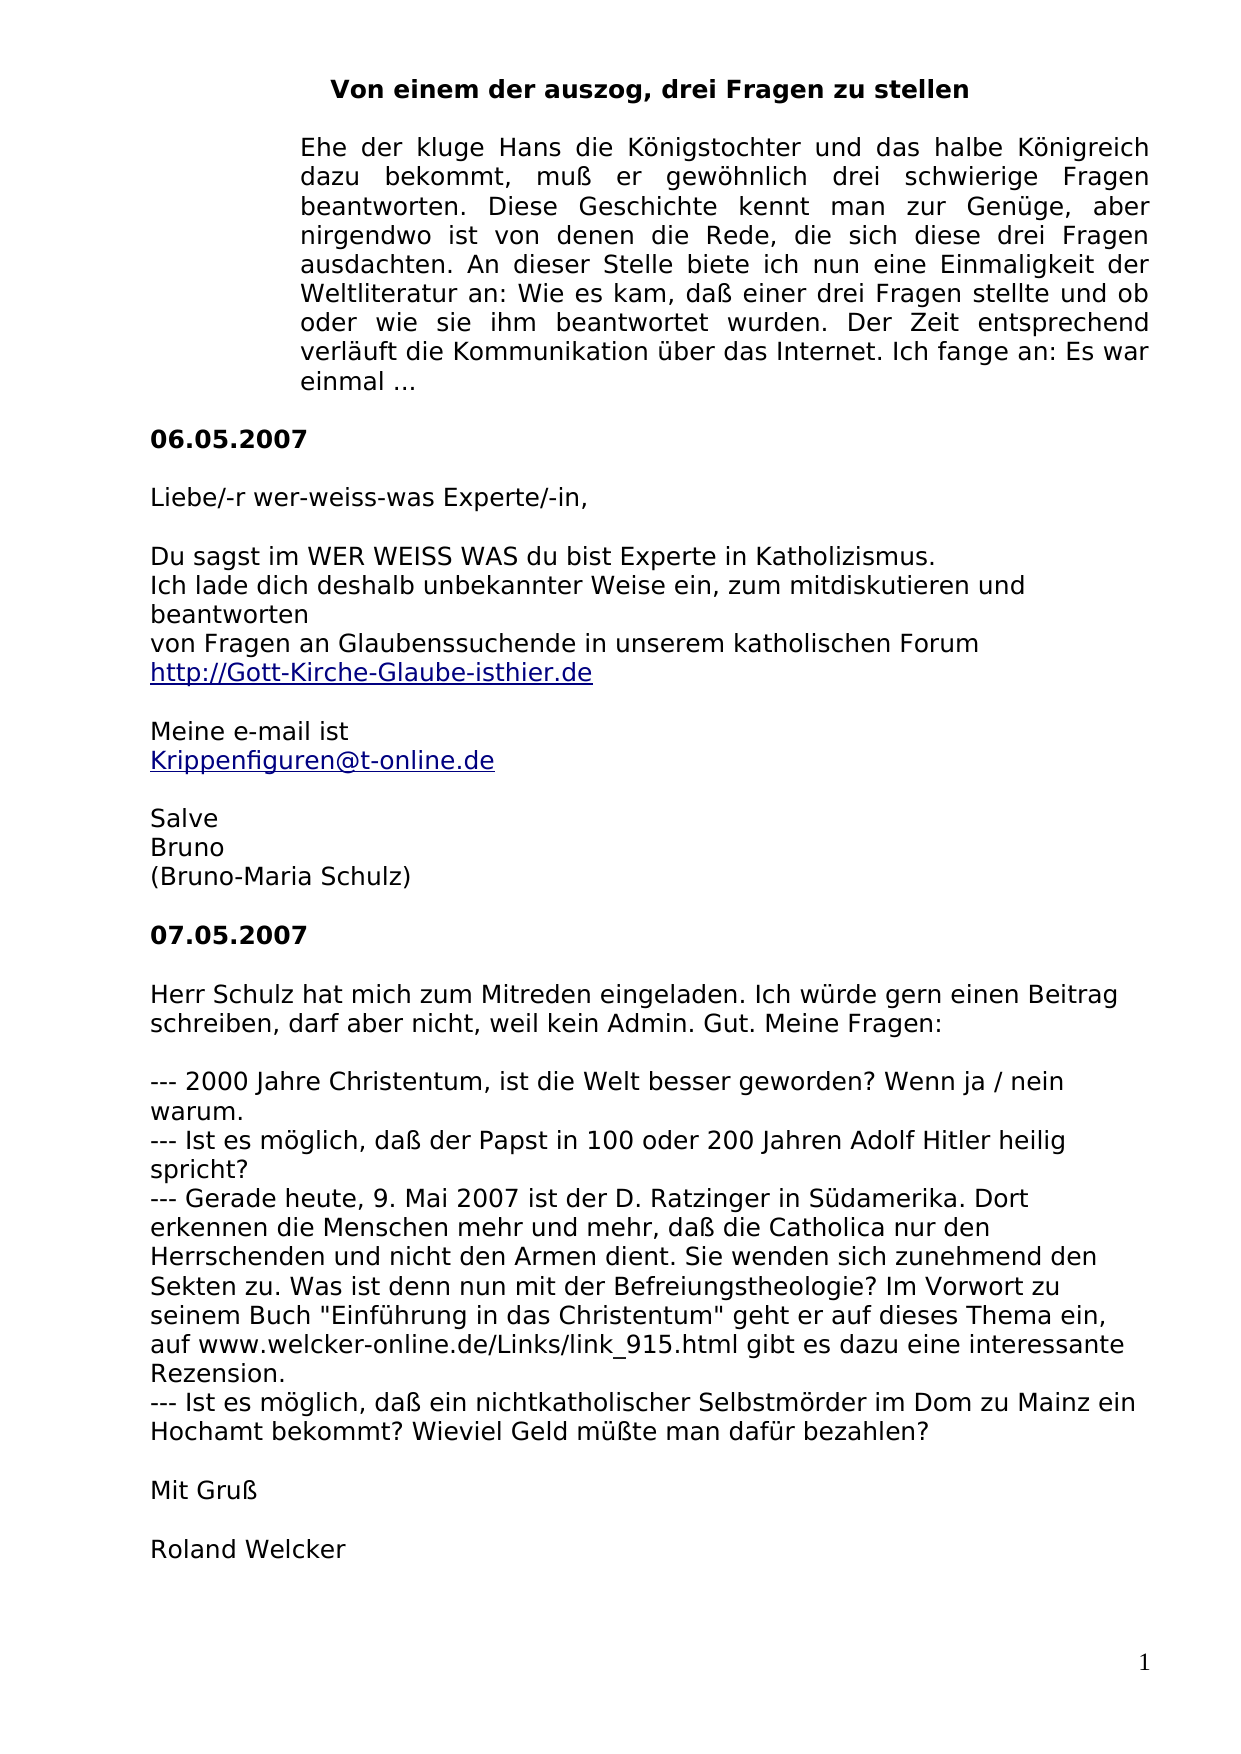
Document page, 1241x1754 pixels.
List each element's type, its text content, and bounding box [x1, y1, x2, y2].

text --- Ist es möglich, daß der Papst in 100 oder 200 Jahren Adolf Hitler heilig spricht? [150, 1126, 1151, 1184]
text Ich lade dich deshalb unbekannter Weise ein, zum mitdiskutieren und [150, 571, 1151, 600]
text von Fragen an Glaubenssuchende in unserem katholischen Forum [150, 629, 1151, 658]
text Roland Welcker [150, 1535, 1151, 1564]
text Von einem der auszog, drei Fragen zu stellen [150, 75, 1151, 104]
text --- Ist es möglich, daß ein nichtkatholischer Selbstmörder im Dom zu Mainz ein Hochamt bekommt? Wieviel Geld müßte man dafür bezahlen? [150, 1388, 1151, 1447]
text (Bruno-Maria Schulz) [150, 862, 1151, 892]
text Ehe der kluge Hans die Königstochter und das halbe Königreich dazu bekommt, muß er gewöhnlich drei schwierige Fragen beantworten. Diese Geschichte kennt man zur Genüge, aber nirgendwo ist von denen die Rede, die sich diese drei Fragen ausdachten. An dieser Stelle biete ich nun eine Einmaligkeit der Weltliteratur an: Wie es kam, daß einer drei Fragen stellte und ob oder wie sie ihm beantwortet wurden. Der Zeit entsprechend verläuft die Kommunikation über das Internet. Ich fange an: Es war einmal ... [300, 133, 1151, 396]
text Herr Schulz hat mich zum Mitreden eingeladen. Ich würde gern einen Beitrag schreiben, darf aber nicht, weil kein Admin. Gut. Meine Fragen: [150, 980, 1151, 1038]
text Liebe/-r wer-weiss-was Experte/-in, [150, 483, 1151, 512]
text Krippenfiguren@t-online.de [150, 746, 1151, 775]
text Du sagst im WER WEISS WAS du bist Experte in Katholizismus. [150, 542, 1151, 571]
text beantworten [150, 600, 1151, 629]
text Mit Gruß [150, 1476, 1151, 1505]
text --- 2000 Jahre Christentum, ist die Welt besser geworden? Wenn ja / nein warum. [150, 1068, 1151, 1126]
text --- Gerade heute, 9. Mai 2007 ist der D. Ratzinger in Südamerika. Dort erkennen die Menschen mehr und mehr, daß die Catholica nur den Herrschenden und nicht den Armen dient. Sie wenden sich zunehmend den Sekten zu. Was ist denn nun mit der Befreiungstheologie? Im Vorwort zu seinem Buch "Einführung in das Christentum" geht er auf dieses Thema ein, auf www.welcker-online.de/Links/link_915.html gibt es dazu eine interessante Rezension. [150, 1184, 1151, 1388]
text 07.05.2007 [150, 921, 1151, 950]
text 06.05.2007 [150, 425, 1151, 454]
text Salve [150, 804, 1151, 833]
text Bruno [150, 833, 1151, 862]
text http://Gott-Kirche-Glaube-isthier.de [150, 658, 1151, 687]
text Meine e-mail ist [150, 717, 1151, 746]
